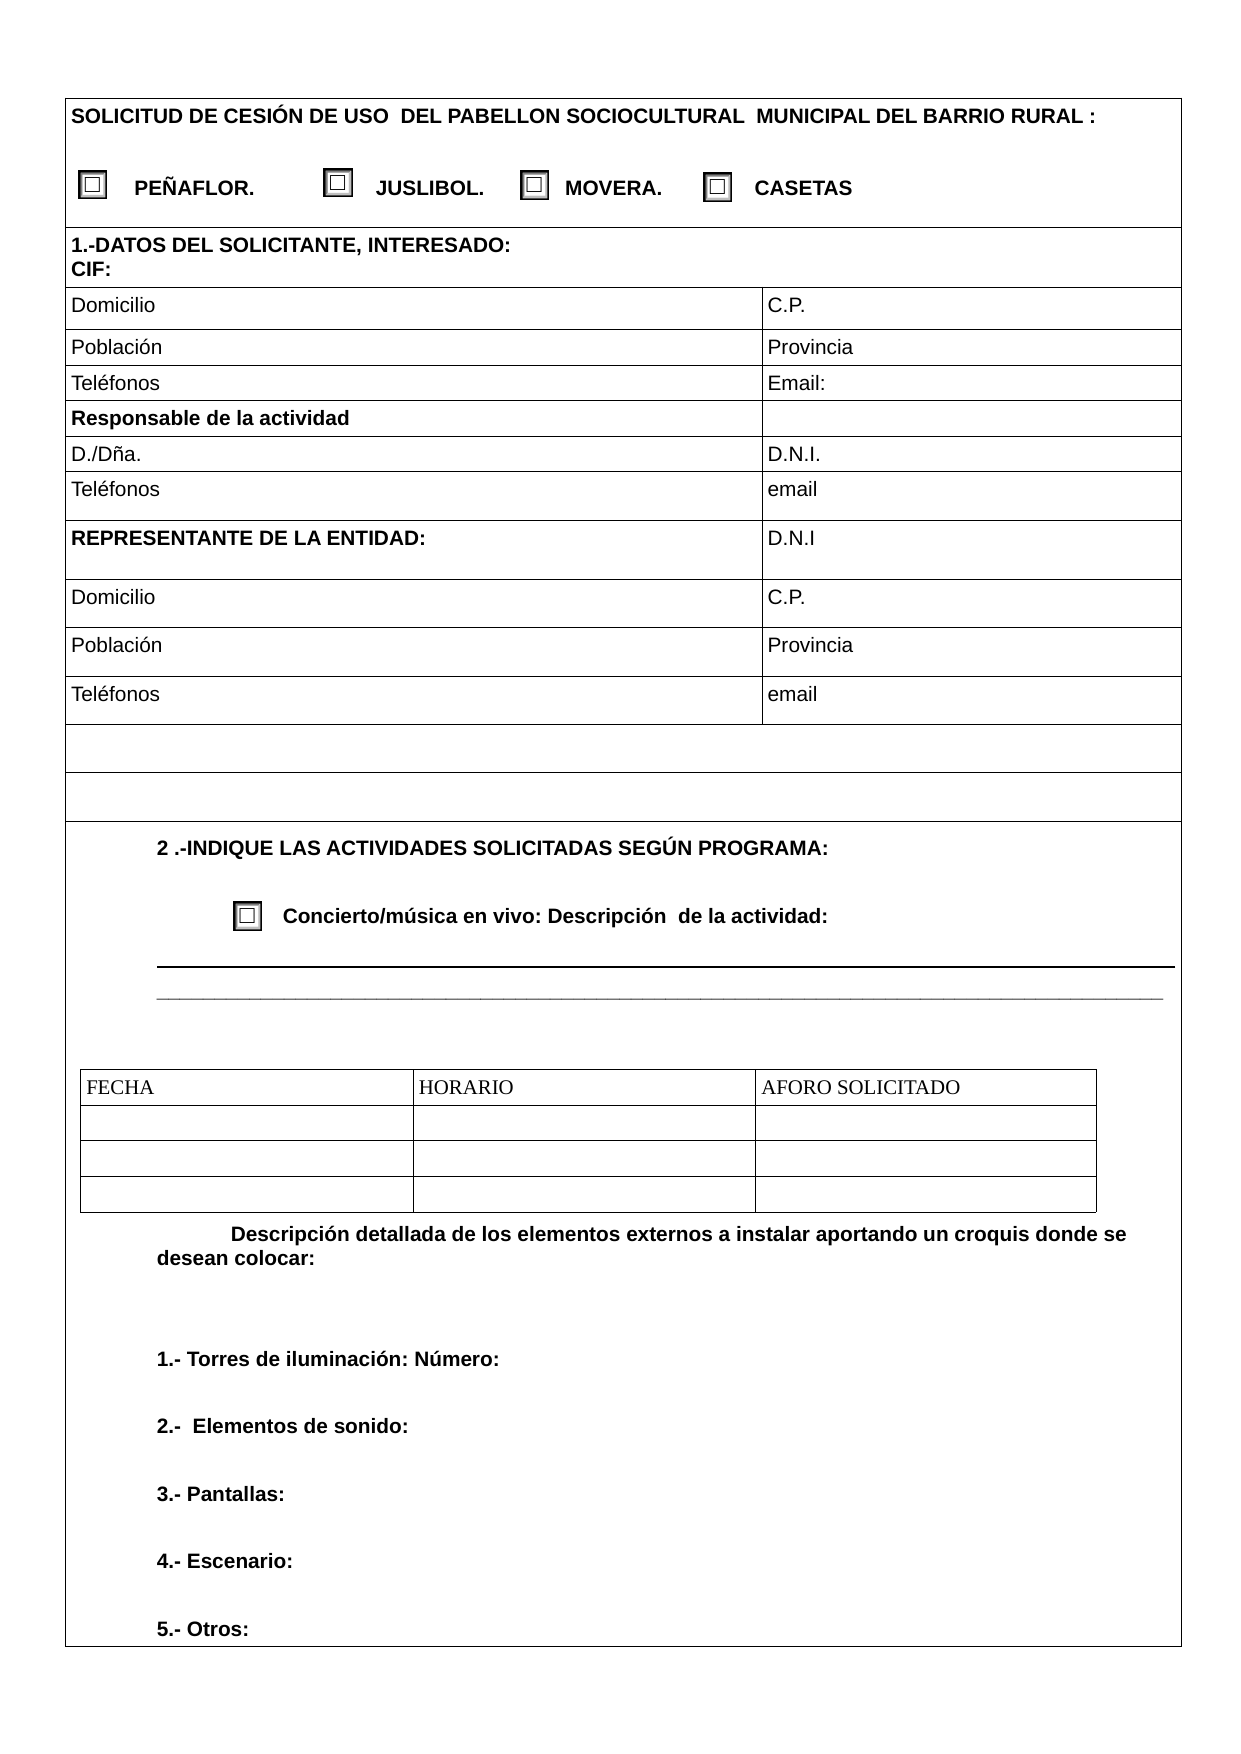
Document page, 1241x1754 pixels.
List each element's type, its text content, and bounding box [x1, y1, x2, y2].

table_cell C.P. [763, 288, 1181, 329]
picture [233, 901, 262, 931]
table_cell [756, 1177, 1096, 1212]
table_cell Teléfonos [66, 472, 762, 519]
table_cell [414, 1106, 755, 1140]
table_cell [756, 1141, 1096, 1176]
table_cell [81, 1177, 413, 1212]
picture [323, 168, 353, 197]
table_cell email [763, 677, 1181, 724]
picture [703, 172, 732, 202]
table_cell email [763, 472, 1181, 519]
table_cell [81, 1141, 413, 1176]
table_cell Responsable de la actividad [66, 401, 762, 436]
table_cell [81, 1106, 413, 1140]
table_header SOLICITUD DE CESIÓN DE USO DEL PABELLON SOCIOCULTURAL MUNICIPAL DEL BARRIO RURAL : PEÑAFLOR. JUSLIBOL. MOVERA. CASETAS [66, 99, 1181, 227]
table_header AFORO SOLICITADO [756, 1070, 1096, 1105]
table_cell [763, 401, 1181, 436]
table_cell [66, 773, 1181, 821]
table_cell [66, 725, 1181, 772]
table_cell [414, 1177, 755, 1212]
picture [520, 170, 549, 200]
table_cell [414, 1141, 755, 1176]
table_cell Provincia [763, 330, 1181, 364]
table_cell C.P. [763, 580, 1181, 627]
table_header HORARIO [414, 1070, 755, 1105]
table_cell Provincia [763, 628, 1181, 676]
picture [78, 170, 107, 199]
table_cell Domicilio [66, 580, 762, 627]
table_cell Teléfonos [66, 677, 762, 724]
table_cell D.N.I. [763, 437, 1181, 471]
table_cell Domicilio [66, 288, 762, 329]
table_cell 1.-DATOS DEL SOLICITANTE, INTERESADO: CIF: [66, 228, 1181, 287]
table_cell D.N.I [763, 521, 1181, 579]
table_cell Población [66, 628, 762, 676]
table_cell Email: [763, 366, 1181, 400]
table_cell 2 .-INDIQUE LAS ACTIVIDADES SOLICITADAS SEGÚN PROGRAMA: Concierto/música en vivo: Descripción de la actividad: _______________________________________________________________________________________ Descripción detallada de los elementos externos a instalar aportando un croquis donde se desean colocar: 1.- Torres de iluminación: Número: 2.- Elementos de sonido: 3.- Pantallas: 4.- Escenario: 5.- Otros: Discomóvil: Descripción de la actividad. _______________________________________________________________________________________ Descripción detallada de los elementos externos a instalar aportando un croquis donde se desean colocar: 1.- Torres de iluminación: Número: 2.- Elementos de sonido: 3.- Pantallas: 4.- Escenario: 5.- Otros: Teatro/café-teatro, actuaciones con espectadores sentados: Descripción de la actividad. _______________________________________________________________________________________ Descripción detallada de los elementos externos a instalar aportando un croquis donde se desean colocar: 1.- Torres de iluminación: 2.- Elementos de sonido: 3.- Pantallas: 4.- Escenario: 5.- Otros: 6.- Sillas: Comidas populares: Descripción de la actividad: _______________________________________________________________________________________ Descripción detallada de los elementos externos a instalar aportando un croquis donde se desean colocar: Mesas: Sillas: Empresa de catering, en su caso, registro sanitario y comunicación al IMSP. Gestión de la barra de bar: Detallar el gestor Deberán aportar: Carnet manipulador de alimentos. Registro sanitario y comunicación al IMSP. Mercadillos: Relación nominativa de puestos y productos a vender: _______________________________________________________________________________________ Otros: Descripción detallada de la actividad: Descripción detallada de los elementos externos a instalar aportando un croquis donde se desean colocar: 1.- Torres de iluminación: 2.- Elementos de sonido: 3.- Pantallas: 4.- Escenario: 5.- Otros: [66, 822, 1181, 1646]
table_cell REPRESENTANTE DE LA ENTIDAD: [66, 521, 762, 579]
table_cell [756, 1106, 1096, 1140]
table_cell Teléfonos [66, 366, 762, 400]
table_cell Población [66, 330, 762, 364]
table_cell D./Dña. [66, 437, 762, 471]
table_header FECHA [81, 1070, 413, 1105]
